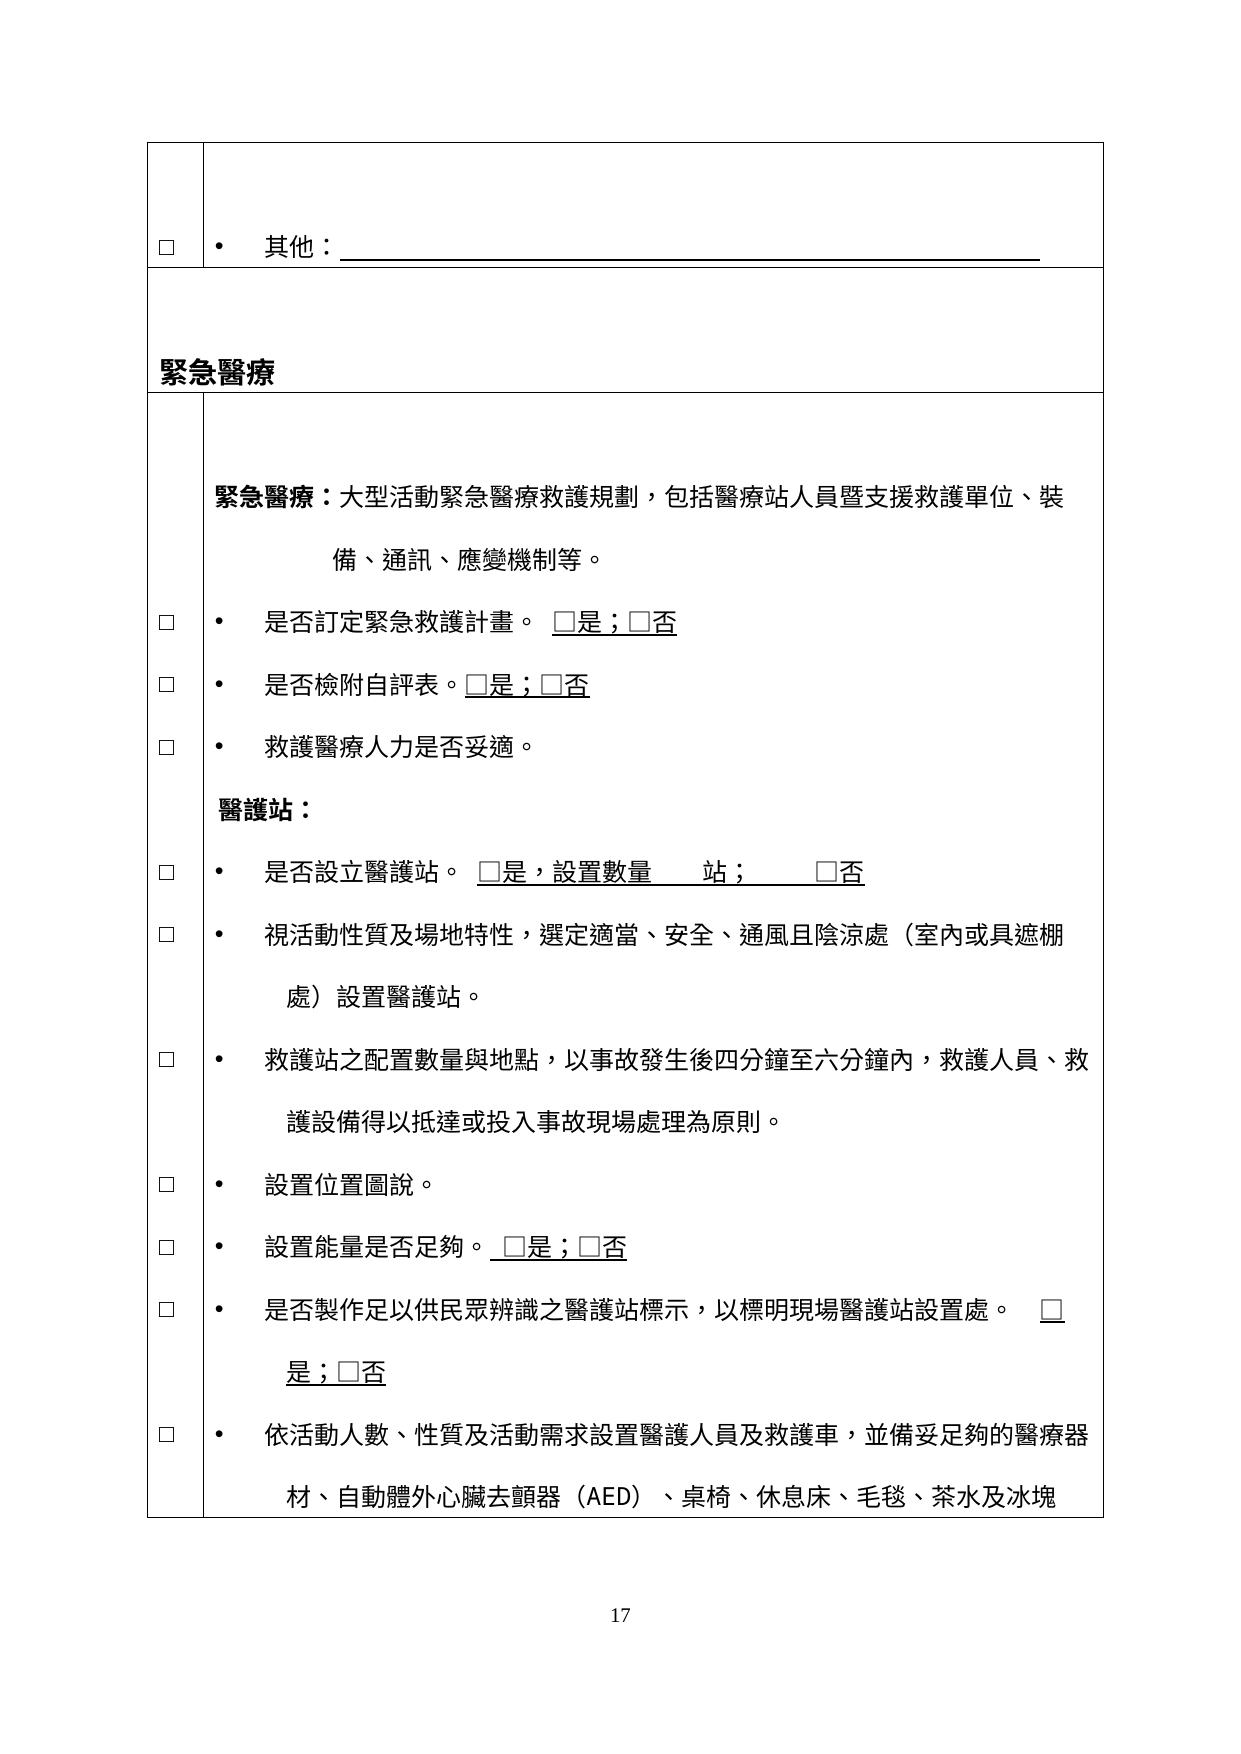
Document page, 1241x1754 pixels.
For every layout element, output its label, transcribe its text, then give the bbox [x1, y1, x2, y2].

table_cell □ [148, 143, 203, 267]
table_cell □ □ □ □ □ □ □ □ □ □ [148, 393, 203, 1517]
table_cell 緊急醫療 [148, 268, 1103, 392]
table_cell 緊急醫療：大型活動緊急醫療救護規劃，包括醫療站人員暨支援救護單位、裝備、通訊、應變機制等。 是否訂定緊急救護計畫。 □是；□否 是否檢附自評表。□是；□否 救護醫療人力是否妥適。 醫護站： 是否設立醫護站。 □是，設置數量 站； □否 視活動性質及場地特性，選定適當、安全、通風且陰涼處（室內或具遮棚處）設置醫護站。 救護站之配置數量與地點，以事故發生後四分鐘至六分鐘內，救護人員、救護設備得以抵達或投入事故現場處理為原則。 設置位置圖說。 設置能量是否足夠。 □是；□否 是否製作足以供民眾辨識之醫護站標示，以標明現場醫護站設置處。 □是；□否 依活動人數、性質及活動需求設置醫護人員及救護車，並備妥足夠的醫療器材、自動體外心臟去顫器（AED）、桌椅、休息床、毛毯、茶水及冰塊等。 主辦單位應與周邊醫院保持良好連繫窗口，並檢討審查周邊醫院之醫療資源，與最近醫院 距離 KM。 其他： [204, 393, 1103, 1517]
table_cell 規劃救災、救護車輛進出動線，並派員維持該動線暢通。 其他： [204, 143, 1103, 267]
